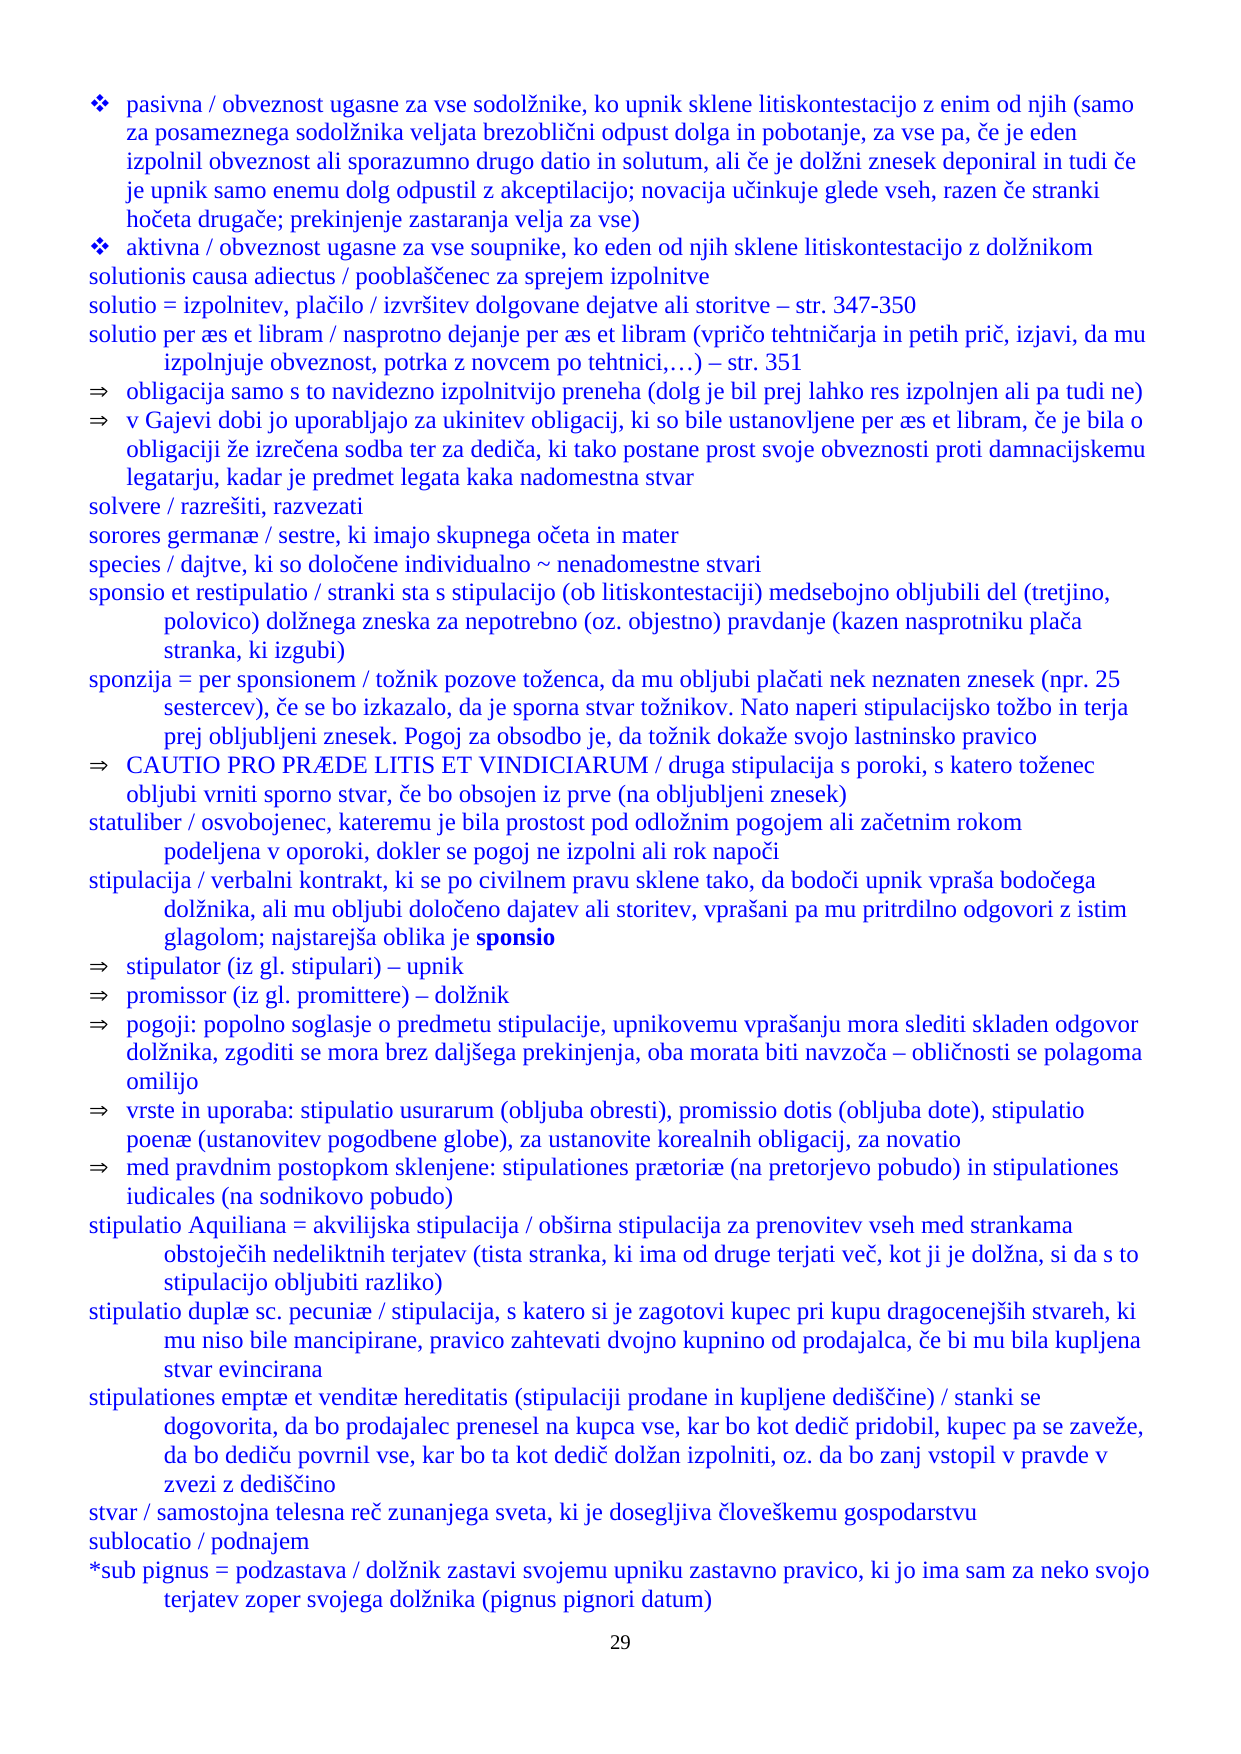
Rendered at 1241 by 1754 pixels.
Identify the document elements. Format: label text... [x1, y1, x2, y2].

list CAUTIO PRO PRÆDE LITIS ET VINDICIARUM / druga stipulacija s poroki, s katero toženec obljubi vrniti sporno stvar, če bo obsojen iz prve (na obljubljeni znesek) [89, 750, 1152, 807]
text sponsio et restipulatio / stranki sta s stipulacijo (ob litiskontestaciji) medsebojno obljubili del (tretjino, [89, 577, 1152, 606]
list v Gajevi dobi jo uporabljajo za ukinitev obligacij, ki so bile ustanovljene per æs et libram, če je bila o obligaciji že izrečena sodba ter za dediča, ki tako postane prost svoje obveznosti proti damnacijskemu legatarju, kadar je predmet legata kaka nadomestna stvar [89, 405, 1152, 491]
list pasivna / obveznost ugasne za vse sodolžnike, ko upnik sklene litiskontestacijo z enim od njih (samo za posameznega sodolžnika veljata brezoblični odpust dolga in pobotanje, za vse pa, če je eden izpolnil obveznost ali sporazumno drugo datio in solutum, ali če je dolžni znesek deponiral in tudi če je upnik samo enemu dolg odpustil z akceptilacijo; novacija učinkuje glede vseh, razen če stranki hočeta drugače; prekinjenje zastaranja velja za vse) [89, 89, 1152, 232]
text sorores germanæ / sestre, ki imajo skupnega očeta in mater [89, 520, 1152, 549]
text dogovorita, da bo prodajalec prenesel na kupca vse, kar bo kot dedič pridobil, kupec pa se zaveže, da bo dediču povrnil vse, kar bo ta kot dedič dolžan izpolniti, oz. da bo zanj vstopil v pravde v zvezi z dediščino [164, 1411, 1152, 1497]
text stipulationes emptæ et venditæ hereditatis (stipulaciji prodane in kupljene dediščine) / stanki se [89, 1382, 1152, 1411]
text *sub pignus = podzastava / dolžnik zastavi svojemu upniku zastavno pravico, ki jo ima sam za neko svojo [89, 1555, 1152, 1584]
text mu niso bile mancipirane, pravico zahtevati dvojno kupnino od prodajalca, če bi mu bila kupljena stvar evincirana [164, 1325, 1152, 1382]
text stipulatio duplæ sc. pecuniæ / stipulacija, s katero si je zagotovi kupec pri kupu dragocenejših stvareh, ki [89, 1296, 1152, 1325]
text dolžnika, ali mu obljubi določeno dajatev ali storitev, vprašani pa mu pritrdilno odgovori z istim glagolom; najstarejša oblika je sponsio [164, 894, 1152, 951]
text sestercev), če se bo izkazalo, da je sporna stvar tožnikov. Nato naperi stipulacijsko tožbo in terja [89, 692, 1152, 721]
list obligacija samo s to navidezno izpolnitvijo preneha (dolg je bil prej lahko res izpolnjen ali pa tudi ne) [89, 376, 1152, 405]
text stipulacija / verbalni kontrakt, ki se po civilnem pravu sklene tako, da bodoči upnik vpraša bodočega [89, 865, 1152, 894]
text solvere / razrešiti, razvezati [89, 491, 1152, 520]
list aktivna / obveznost ugasne za vse soupnike, ko eden od njih sklene litiskontestacijo z dolžnikom [89, 232, 1152, 261]
text stvar / samostojna telesna reč zunanjega sveta, ki je dosegljiva človeškemu gospodarstvu [89, 1497, 1152, 1526]
text prej obljubljeni znesek. Pogoj za obsodbo je, da tožnik dokaže svojo lastninsko pravico [89, 721, 1152, 750]
text izpolnjuje obveznost, potrka z novcem po tehtnici,…) – str. 351 [89, 347, 1152, 376]
text statuliber / osvobojenec, kateremu je bila prostost pod odložnim pogojem ali začetnim rokom [89, 807, 1152, 836]
text terjatev zoper svojega dolžnika (pignus pignori datum) [89, 1584, 1152, 1612]
list pogoji: popolno soglasje o predmetu stipulacije, upnikovemu vprašanju mora slediti skladen odgovor dolžnika, zgoditi se mora brez daljšega prekinjenja, oba morata biti navzoča – obličnosti se polagoma omilijo [89, 1009, 1152, 1095]
text podeljena v oporoki, dokler se pogoj ne izpolni ali rok napoči [89, 836, 1152, 865]
text polovico) dolžnega zneska za nepotrebno (oz. objestno) pravdanje (kazen nasprotniku plača stranka, ki izgubi) [164, 606, 1152, 664]
text obstoječih nedeliktnih terjatev (tista stranka, ki ima od druge terjati več, kot ji je dolžna, si da s to stipulacijo obljubiti razliko) [164, 1239, 1152, 1296]
text sublocatio / podnajem [89, 1526, 1152, 1555]
text stipulatio Aquiliana = akvilijska stipulacija / obširna stipulacija za prenovitev vseh med strankama [89, 1210, 1152, 1239]
text solutio = izpolnitev, plačilo / izvršitev dolgovane dejatve ali storitve – str. 347-350 [89, 290, 1152, 319]
text solutionis causa adiectus / pooblaščenec za sprejem izpolnitve [89, 261, 1152, 290]
text sponzija = per sponsionem / tožnik pozove toženca, da mu obljubi plačati nek neznaten znesek (npr. 25 [89, 664, 1152, 692]
text solutio per æs et libram / nasprotno dejanje per æs et libram (vpričo tehtničarja in petih prič, izjavi, da mu [89, 319, 1152, 347]
list vrste in uporaba: stipulatio usurarum (obljuba obresti), promissio dotis (obljuba dote), stipulatio poenæ (ustanovitev pogodbene globe), za ustanovite korealnih obligacij, za novatio [89, 1095, 1152, 1152]
text species / dajtve, ki so določene individualno ~ nenadomestne stvari [89, 549, 1152, 577]
list med pravdnim postopkom sklenjene: stipulationes prætoriæ (na pretorjevo pobudo) in stipulationes iudicales (na sodnikovo pobudo) [89, 1152, 1152, 1210]
list stipulator (iz gl. stipulari) – upnik [89, 951, 1152, 980]
list promissor (iz gl. promittere) – dolžnik [89, 980, 1152, 1009]
